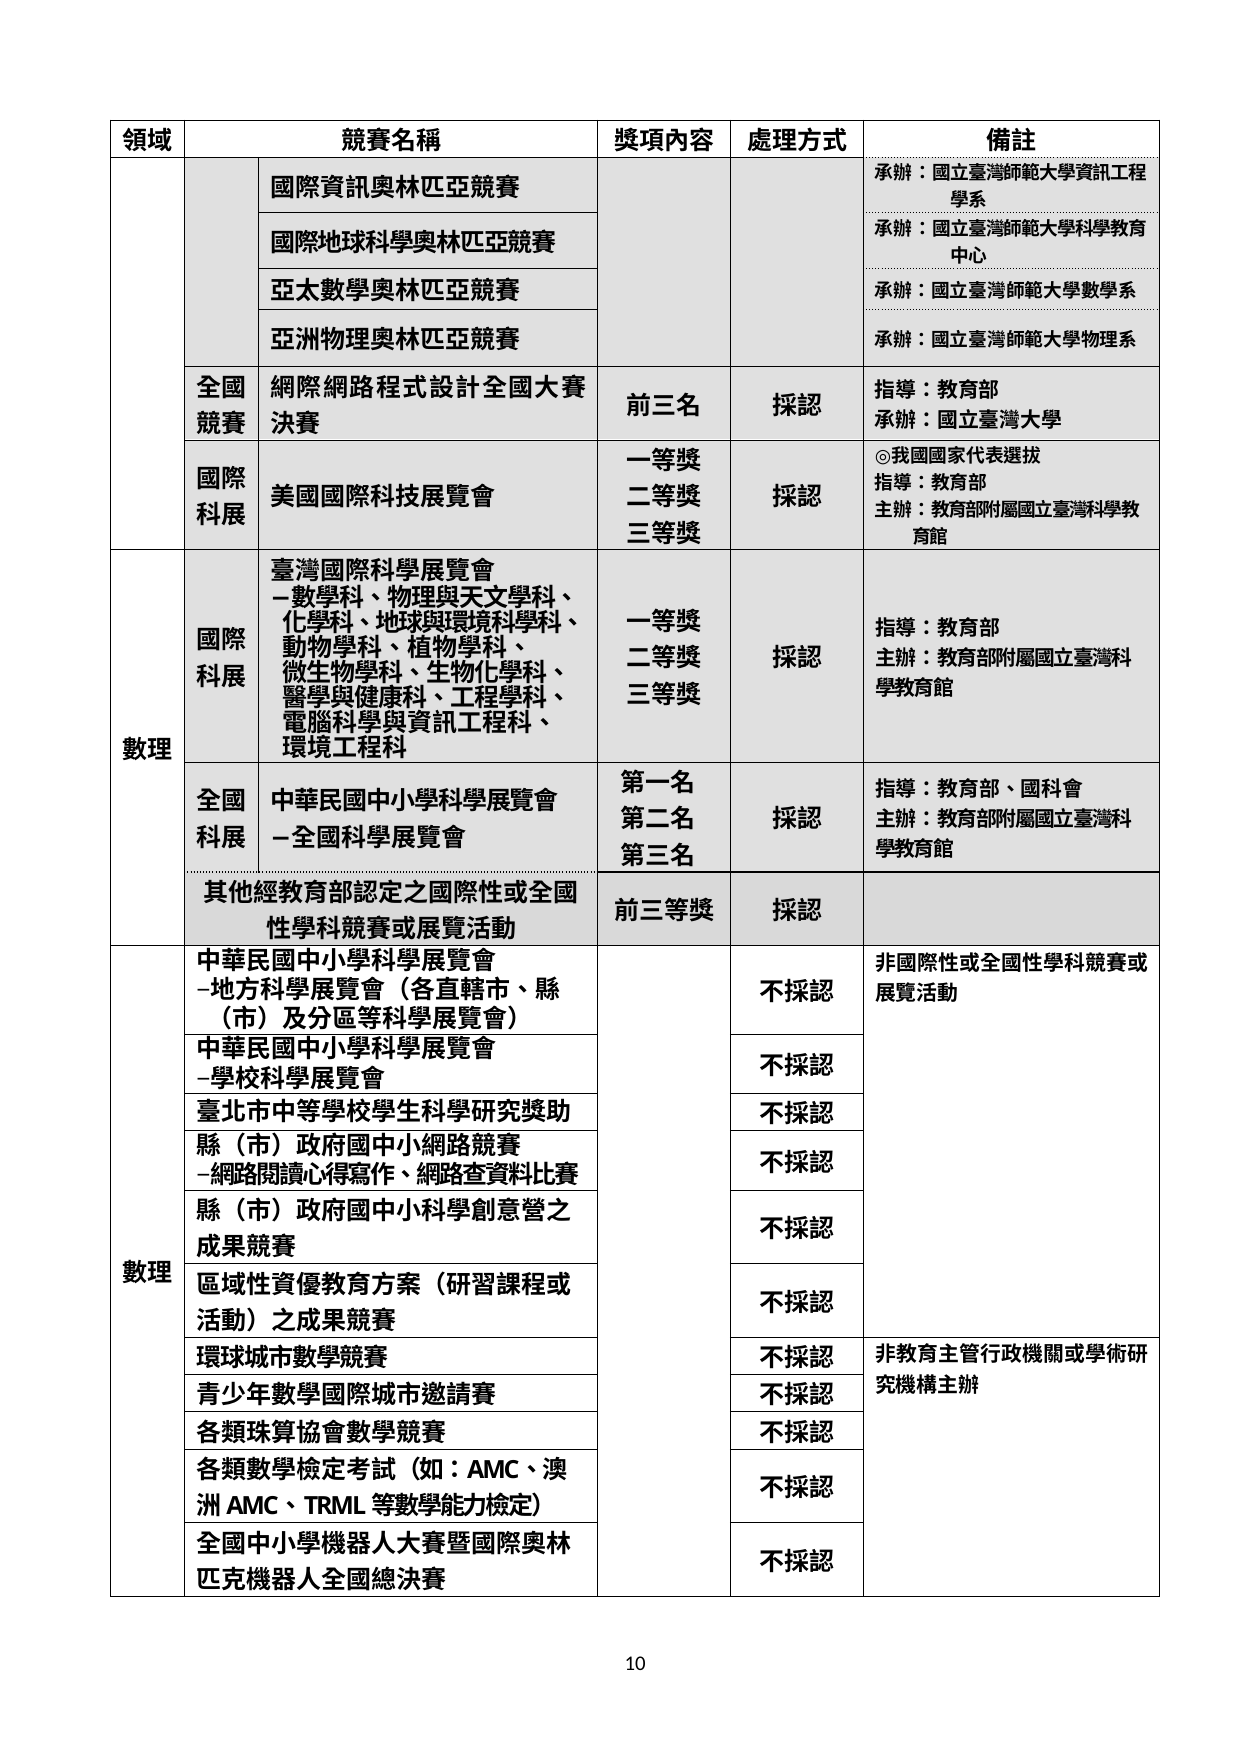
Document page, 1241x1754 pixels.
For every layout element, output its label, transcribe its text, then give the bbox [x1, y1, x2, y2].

table_cell 不採認 [731, 1523, 863, 1596]
table_cell 不採認 [731, 1264, 863, 1337]
table_cell 國際科展 [185, 441, 258, 549]
table_cell [731, 158, 863, 366]
table_cell 指導：教育部 承辦：國立臺灣大學 [864, 367, 1159, 439]
table_cell 承辦：國立臺灣師範大學資訊工程學系 [864, 157, 1159, 212]
table_cell 全國科展 [185, 763, 258, 871]
table_cell 不採認 [731, 946, 863, 1033]
table_cell 指導：教育部 主辦：教育部附屬國立臺灣科學教育館 [864, 550, 1159, 762]
table_cell 承辦：國立臺灣師範大學數學系 [864, 268, 1159, 309]
table_cell 指導：教育部、國科會 主辦：教育部附屬國立臺灣科學教育館 [864, 763, 1159, 871]
table_cell 不採認 [731, 1094, 863, 1130]
table_cell 採認 [731, 763, 863, 871]
table_cell 臺北市中等學校學生科學研究獎助 [185, 1094, 597, 1130]
table_header 備註 [864, 121, 1159, 157]
table_cell 青少年數學國際城市邀請賽 [185, 1375, 597, 1411]
table_cell 各類數學檢定考試（如：AMC、澳洲AMC、TRML等數學能力檢定） [185, 1450, 597, 1522]
table_cell 採認 [731, 873, 863, 945]
table_cell 全國中小學機器人大賽暨國際奧林匹克機器人全國總決賽 [185, 1523, 597, 1596]
table_cell 非教育主管行政機關或學術研究機構主辦 [864, 1338, 1159, 1596]
table_cell 國際資訊奧林匹亞競賽 [259, 158, 597, 212]
table_cell 採認 [731, 367, 863, 439]
table_cell 不採認 [731, 1375, 863, 1411]
table_cell 採認 [731, 441, 863, 549]
table_cell 不採認 [731, 1131, 863, 1189]
table_cell 一等獎 二等獎 三等獎 [598, 550, 730, 762]
table_cell 中華民國中小學科學展覽會 −學校科學展覽會 [185, 1035, 597, 1093]
table_cell 中華民國中小學科學展覽會 −全國科學展覽會 [259, 763, 597, 871]
table_cell 縣（市）政府國中小科學創意營之成果競賽 [185, 1191, 597, 1263]
table_header 處理方式 [731, 121, 863, 157]
table_cell 不採認 [731, 1035, 863, 1093]
table_cell 採認 [731, 550, 863, 762]
table_cell 國際地球科學奧林匹亞競賽 [259, 213, 597, 268]
table_cell 全國競賽 [185, 367, 258, 439]
table_cell [598, 946, 730, 1596]
table_cell 承辦：國立臺灣師範大學物理系 [864, 309, 1159, 366]
table_cell [598, 158, 730, 366]
table_cell 不採認 [731, 1191, 863, 1263]
table_cell 不採認 [731, 1412, 863, 1448]
table_cell 前三等獎 [598, 873, 730, 945]
table_cell 數理 [111, 550, 184, 945]
table_cell 美國國際科技展覽會 [259, 441, 597, 549]
table_cell 環球城市數學競賽 [185, 1338, 597, 1374]
table_cell [111, 158, 184, 549]
table_cell [864, 873, 1159, 945]
table_cell 亞洲物理奧林匹亞競賽 [259, 310, 597, 366]
table_cell 中華民國中小學科學展覽會 −地方科學展覽會（各直轄市、縣（市）及分區等科學展覽會） [185, 946, 597, 1033]
table_cell 承辦：國立臺灣師範大學科學教育中心 [864, 212, 1159, 268]
table_cell 前三名 [598, 367, 730, 439]
table_cell 國際科展 [185, 550, 258, 762]
table_cell 亞太數學奧林匹亞競賽 [259, 269, 597, 309]
table_header 競賽名稱 [185, 121, 597, 157]
table_cell 不採認 [731, 1338, 863, 1374]
table_cell 各類珠算協會數學競賽 [185, 1412, 597, 1448]
table_cell 區域性資優教育方案（研習課程或活動）之成果競賽 [185, 1264, 597, 1337]
table_cell 其他經教育部認定之國際性或全國性學科競賽或展覽活動 [185, 871, 597, 945]
table_cell 非國際性或全國性學科競賽或展覽活動 [864, 946, 1159, 1337]
table_cell ◎我國國家代表選拔 指導：教育部 主辦：教育部附屬國立臺灣科學教育館 [864, 441, 1159, 549]
table_cell 臺灣國際科學展覽會 −數學科、物理與天文學科、 化學科、地球與環境科學科、 動物學科、植物學科、 微生物學科、生物化學科、 醫學與健康科、工程學科、 電腦科學與資訊工程科、 環境工程科 [259, 550, 597, 762]
table_cell 縣（市）政府國中小網路競賽 −網路閱讀心得寫作、網路查資料比賽 [185, 1131, 597, 1189]
table_cell 不採認 [731, 1450, 863, 1522]
table_header 獎項內容 [598, 121, 730, 157]
table_cell 一等獎 二等獎 三等獎 [598, 441, 730, 549]
table_cell 網際網路程式設計全國大賽決賽 [259, 367, 597, 439]
table_cell 數理 [111, 946, 184, 1596]
table_header 領域 [111, 121, 184, 157]
table_cell 第一名 第二名 第三名 [598, 763, 730, 871]
table_cell [185, 158, 258, 366]
